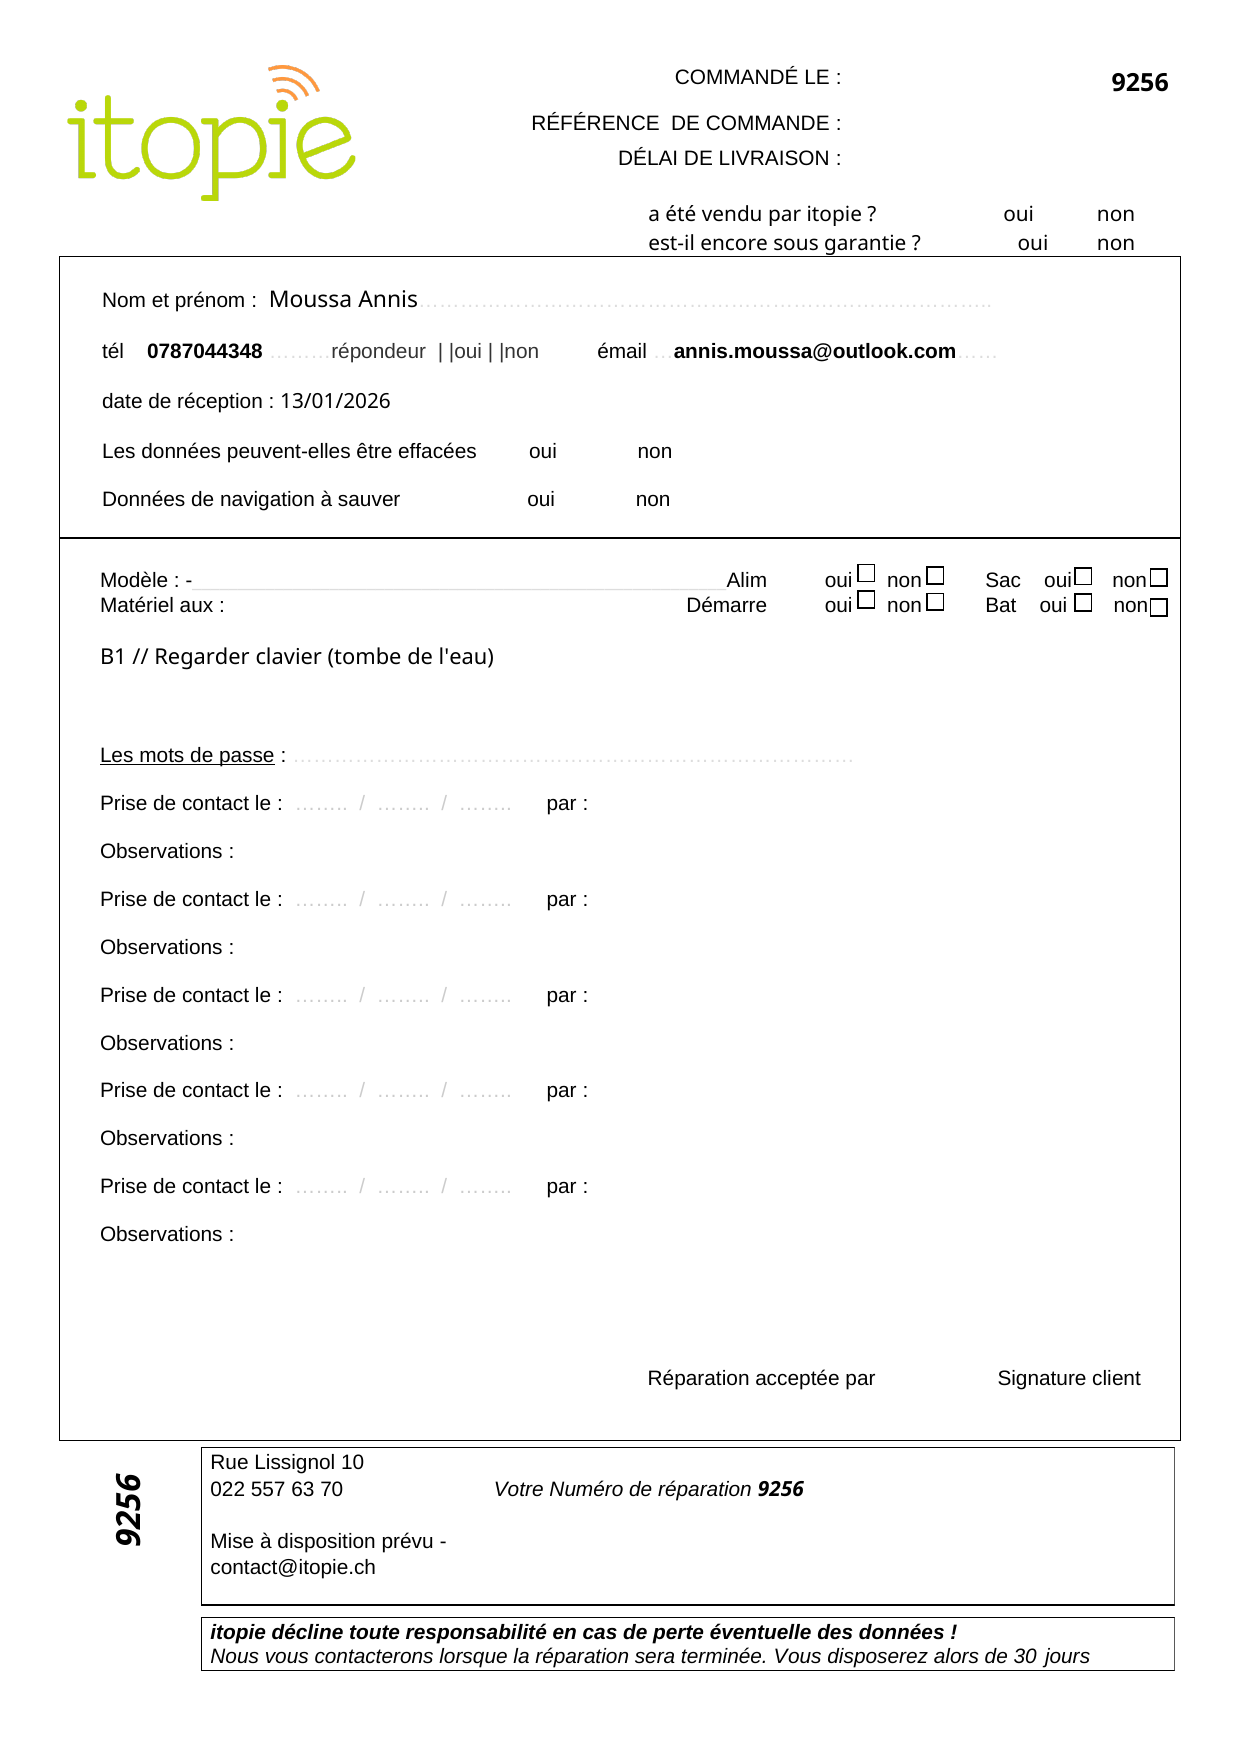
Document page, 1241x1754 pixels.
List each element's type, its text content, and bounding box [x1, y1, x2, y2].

text Les mots de passe : ……………………………………………………………………… [60, 740, 1180, 767]
text Modèle : - Alim oui non Sac oui non [948, 562, 1180, 590]
table_header 9256 [847, 59, 1180, 104]
text Nom et prénom : Moussa Annis……………………………………………………………………….. [60, 280, 1180, 314]
table_cell itopie décline toute responsabilité en cas de perte éventuelle des données ! Nous vous contacterons lorsque la réparation sera terminée. Vous disposerez alors de 30 jours [195, 1611, 1180, 1677]
text Réparation acceptée par Signature client [60, 1363, 1180, 1390]
text Prise de contact le : …….. / …….. / …….. par : [60, 1171, 1180, 1198]
text Prise de contact le : …….. / …….. / …….. par : [60, 1075, 1180, 1102]
text tél 0787044348 ………répondeur | |oui | |non émail …annis.moussa@outlook.com…… [60, 335, 1180, 362]
table_cell [847, 105, 1180, 140]
text Observations : [60, 1219, 1180, 1246]
table_cell DÉLAI DE LIVRAISON : [490, 140, 847, 175]
text Prise de contact le : …….. / …….. / …….. par : [60, 788, 1180, 815]
text Prise de contact le : …….. / …….. / …….. par : [60, 979, 1180, 1006]
text Prise de contact le : …….. / …….. / …….. par : [60, 883, 1180, 911]
table_cell [847, 140, 1180, 175]
table_header Rue Lissignol 10 022 557 63 70 Votre Numéro de réparation 9256 Mise à disposition prévu - contact@itopie.ch [195, 1441, 1180, 1611]
text Modèle : - Alim oui non Sac oui non [60, 562, 856, 590]
text a été vendu par itopie ? oui non [59, 199, 1181, 228]
table_header COMMANDÉ LE : [490, 59, 847, 104]
text B1 // Regarder clavier (tombe de l'eau) [60, 638, 1180, 671]
text Matériel aux : Démarre oui non Bat oui non [60, 590, 1180, 617]
text est-il encore sous garantie ? oui non [59, 228, 1181, 256]
text Les données peuvent-elles être effacées oui non [60, 436, 1180, 463]
text Observations : [60, 931, 1180, 958]
table_header 9256 [59, 1441, 195, 1677]
text Observations : [60, 1123, 1180, 1150]
text date de réception : 13/01/2026 [60, 383, 1180, 415]
text Modèle : - Alim oui non Sac oui non [879, 562, 925, 590]
text Observations : [60, 1027, 1180, 1054]
picture [67, 65, 356, 201]
text Données de navigation à sauver oui non [60, 484, 1180, 511]
text Observations : [60, 836, 1180, 863]
table_cell RÉFÉRENCE DE COMMANDE : [490, 105, 847, 140]
